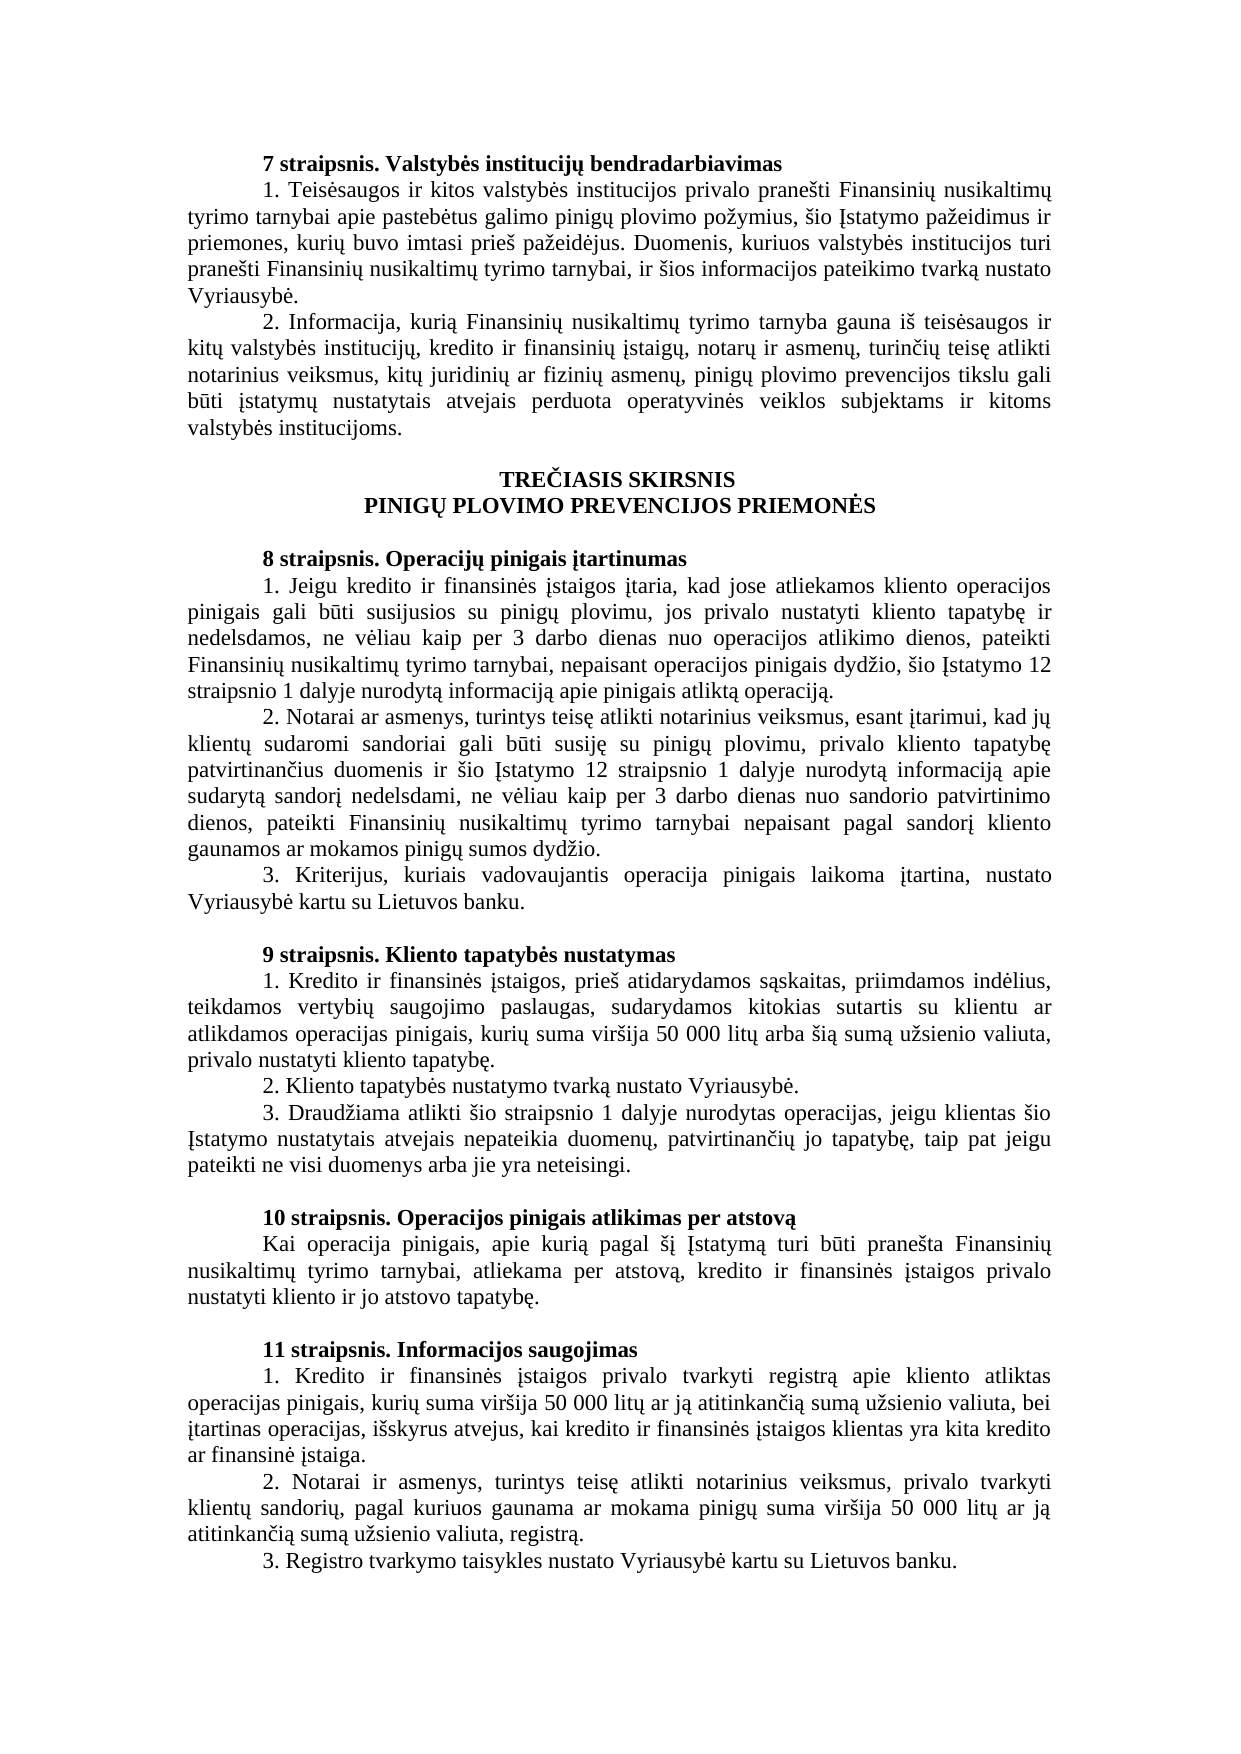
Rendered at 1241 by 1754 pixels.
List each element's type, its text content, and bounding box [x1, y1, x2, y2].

text 3. Kriterijus, kuriais vadovaujantis operacija pinigais laikoma įtartina, nustato Vyriausybė kartu su Lietuvos banku. [187, 862, 1053, 914]
text Kai operacija pinigais, apie kurią pagal šį Įstatymą turi būti pranešta Finansinių nusikaltimų tyrimo tarnybai, atliekama per atstovą, kredito ir finansinės įstaigos privalo nustatyti kliento ir jo atstovo tapatybę. [187, 1231, 1053, 1309]
text 3. Registro tvarkymo taisykles nustato Vyriausybė kartu su Lietuvos banku. [187, 1547, 1053, 1573]
text 1. Teisėsaugos ir kitos valstybės institucijos privalo pranešti Finansinių nusikaltimų tyrimo tarnybai apie pastebėtus galimo pinigų plovimo požymius, šio Įstatymo pažeidimus ir priemones, kurių buvo imtasi prieš pažeidėjus. Duomenis, kuriuos valstybės institucijos turi pranešti Finansinių nusikaltimų tyrimo tarnybai, ir šios informacijos pateikimo tvarką nustato Vyriausybė. [187, 176, 1053, 308]
text 2. Kliento tapatybės nustatymo tvarką nustato Vyriausybė. [187, 1072, 1053, 1099]
text 3. Draudžiama atlikti šio straipsnio 1 dalyje nurodytas operacijas, jeigu klientas šio Įstatymo nustatytais atvejais nepateikia duomenų, patvirtinančių jo tapatybę, taip pat jeigu pateikti ne visi duomenys arba jie yra neteisingi. [187, 1099, 1053, 1178]
text 2. Notarai ir asmenys, turintys teisę atlikti notarinius veiksmus, privalo tvarkyti klientų sandorių, pagal kuriuos gaunama ar mokama pinigų suma viršija 50 000 litų ar ją atitinkančią sumą užsienio valiuta, registrą. [187, 1468, 1053, 1547]
text 2. Notarai ar asmenys, turintys teisę atlikti notarinius veiksmus, esant įtarimui, kad jų klientų sudaromi sandoriai gali būti susiję su pinigų plovimu, privalo kliento tapatybę patvirtinančius duomenis ir šio Įstatymo 12 straipsnio 1 dalyje nurodytą informaciją apie sudarytą sandorį nedelsdami, ne vėliau kaip per 3 darbo dienas nuo sandorio patvirtinimo dienos, pateikti Finansinių nusikaltimų tyrimo tarnybai nepaisant pagal sandorį kliento gaunamos ar mokamos pinigų sumos dydžio. [187, 703, 1053, 862]
text 10 straipsnis. Operacijos pinigais atlikimas per atstovą [187, 1204, 1053, 1231]
text 1. Kredito ir finansinės įstaigos privalo tvarkyti registrą apie kliento atliktas operacijas pinigais, kurių suma viršija 50 000 litų ar ją atitinkančią sumą užsienio valiuta, bei įtartinas operacijas, išskyrus atvejus, kai kredito ir finansinės įstaigos klientas yra kita kredito ar finansinė įstaiga. [187, 1362, 1053, 1468]
text PINIGŲ PLOVIMO PREVENCIJOS PRIEMONĖS [187, 493, 1053, 519]
text 9 straipsnis. Kliento tapatybės nustatymas [187, 941, 1053, 967]
text 2. Informacija, kurią Finansinių nusikaltimų tyrimo tarnyba gauna iš teisėsaugos ir kitų valstybės institucijų, kredito ir finansinių įstaigų, notarų ir asmenų, turinčių teisę atlikti notarinius veiksmus, kitų juridinių ar fizinių asmenų, pinigų plovimo prevencijos tikslu gali būti įstatymų nustatytais atvejais perduota operatyvinės veiklos subjektams ir kitoms valstybės institucijoms. [187, 308, 1053, 440]
text 1. Jeigu kredito ir finansinės įstaigos įtaria, kad jose atliekamos kliento operacijos pinigais gali būti susijusios su pinigų plovimu, jos privalo nustatyti kliento tapatybę ir nedelsdamos, ne vėliau kaip per 3 darbo dienas nuo operacijos atlikimo dienos, pateikti Finansinių nusikaltimų tyrimo tarnybai, nepaisant operacijos pinigais dydžio, šio Įstatymo 12 straipsnio 1 dalyje nurodytą informaciją apie pinigais atliktą operaciją. [187, 572, 1053, 703]
text 7 straipsnis. Valstybės institucijų bendradarbiavimas [187, 150, 1053, 176]
text 1. Kredito ir finansinės įstaigos, prieš atidarydamos sąskaitas, priimdamos indėlius, teikdamos vertybių saugojimo paslaugas, sudarydamos kitokias sutartis su klientu ar atlikdamos operacijas pinigais, kurių suma viršija 50 000 litų arba šią sumą užsienio valiuta, privalo nustatyti kliento tapatybę. [187, 967, 1053, 1072]
text 8 straipsnis. Operacijų pinigais įtartinumas [187, 545, 1053, 572]
subtitle TREČIASIS SKIRSNIS [187, 466, 1053, 493]
text 11 straipsnis. Informacijos saugojimas [187, 1336, 1053, 1362]
